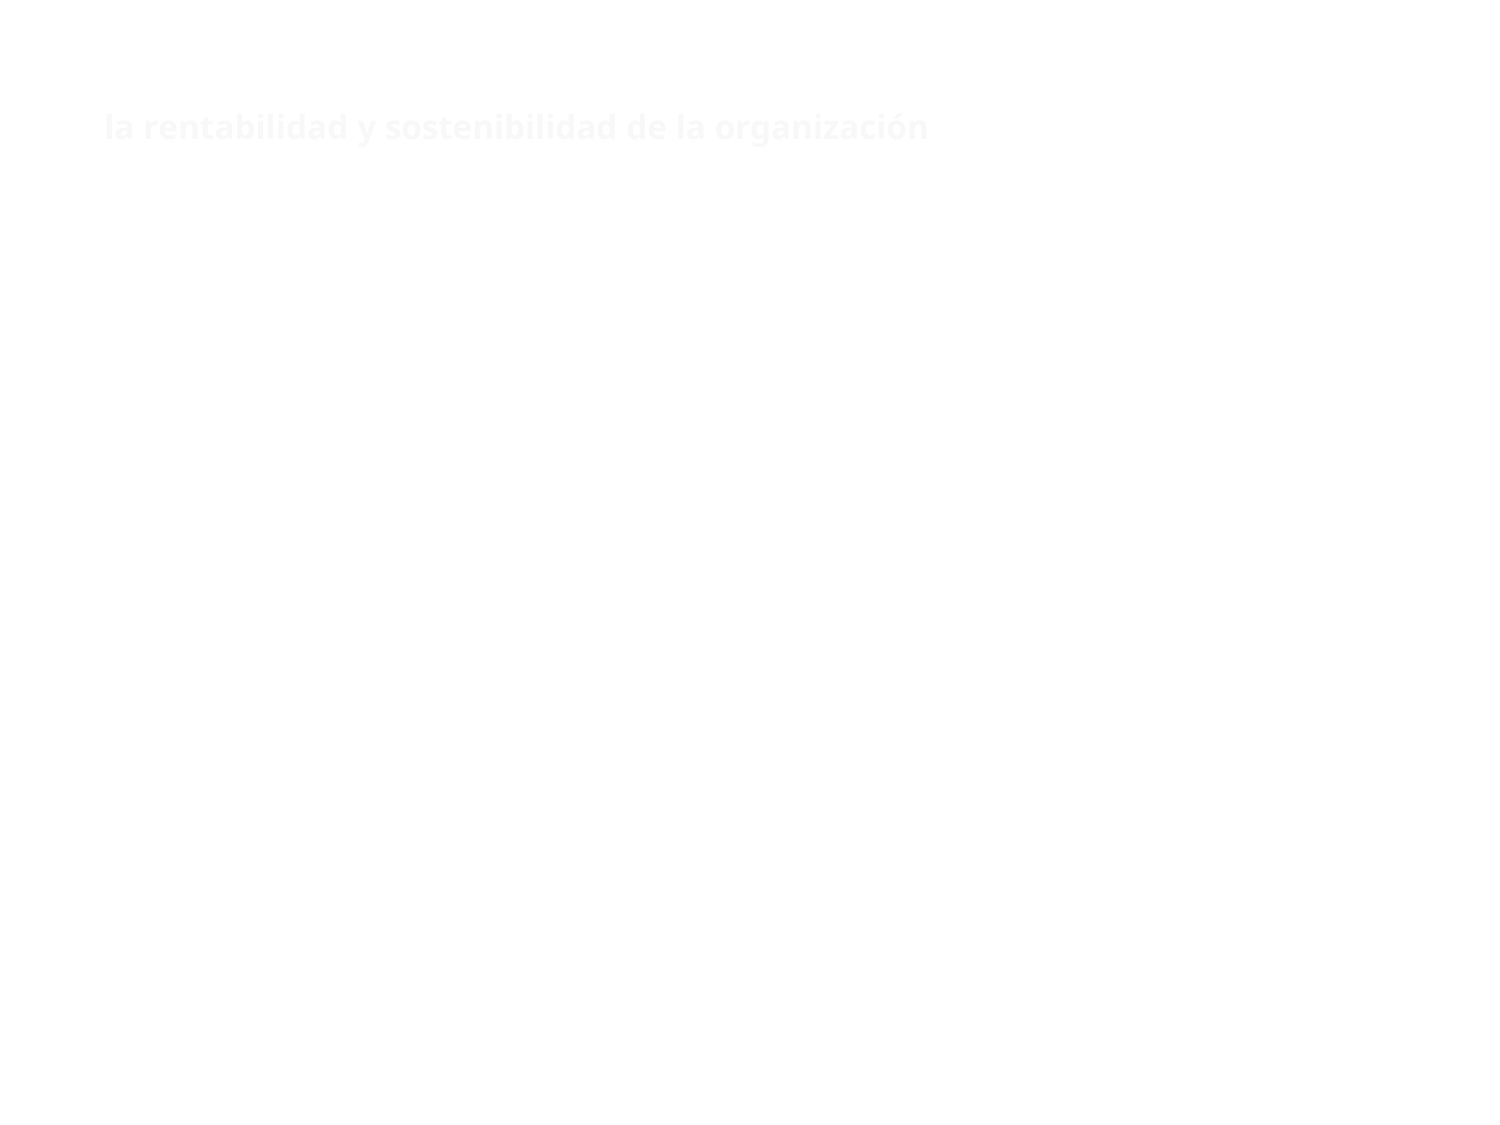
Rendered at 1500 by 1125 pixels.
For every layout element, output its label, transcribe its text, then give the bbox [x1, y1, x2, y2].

text Continuar siendo el centro líder en oposiciones y uno de los referentes en formación profesional para las instituciones, empresas y alumnas/os de las Palmas de Gran Canaria, tanto por los resultados obtenidos como por la calidad de los productos y servicios de la empresa, gestionando sus recursos de forma responsable y respetuosa con el entorno, siendo consciente de su responsabilidad social, fomentando la igualdad de género y el desarrollo profesional y personal de sus empleadas/os y colaboradoras/es y buscando la rentabilidad y sostenibilidad de la organización [104, 104, 1414, 149]
